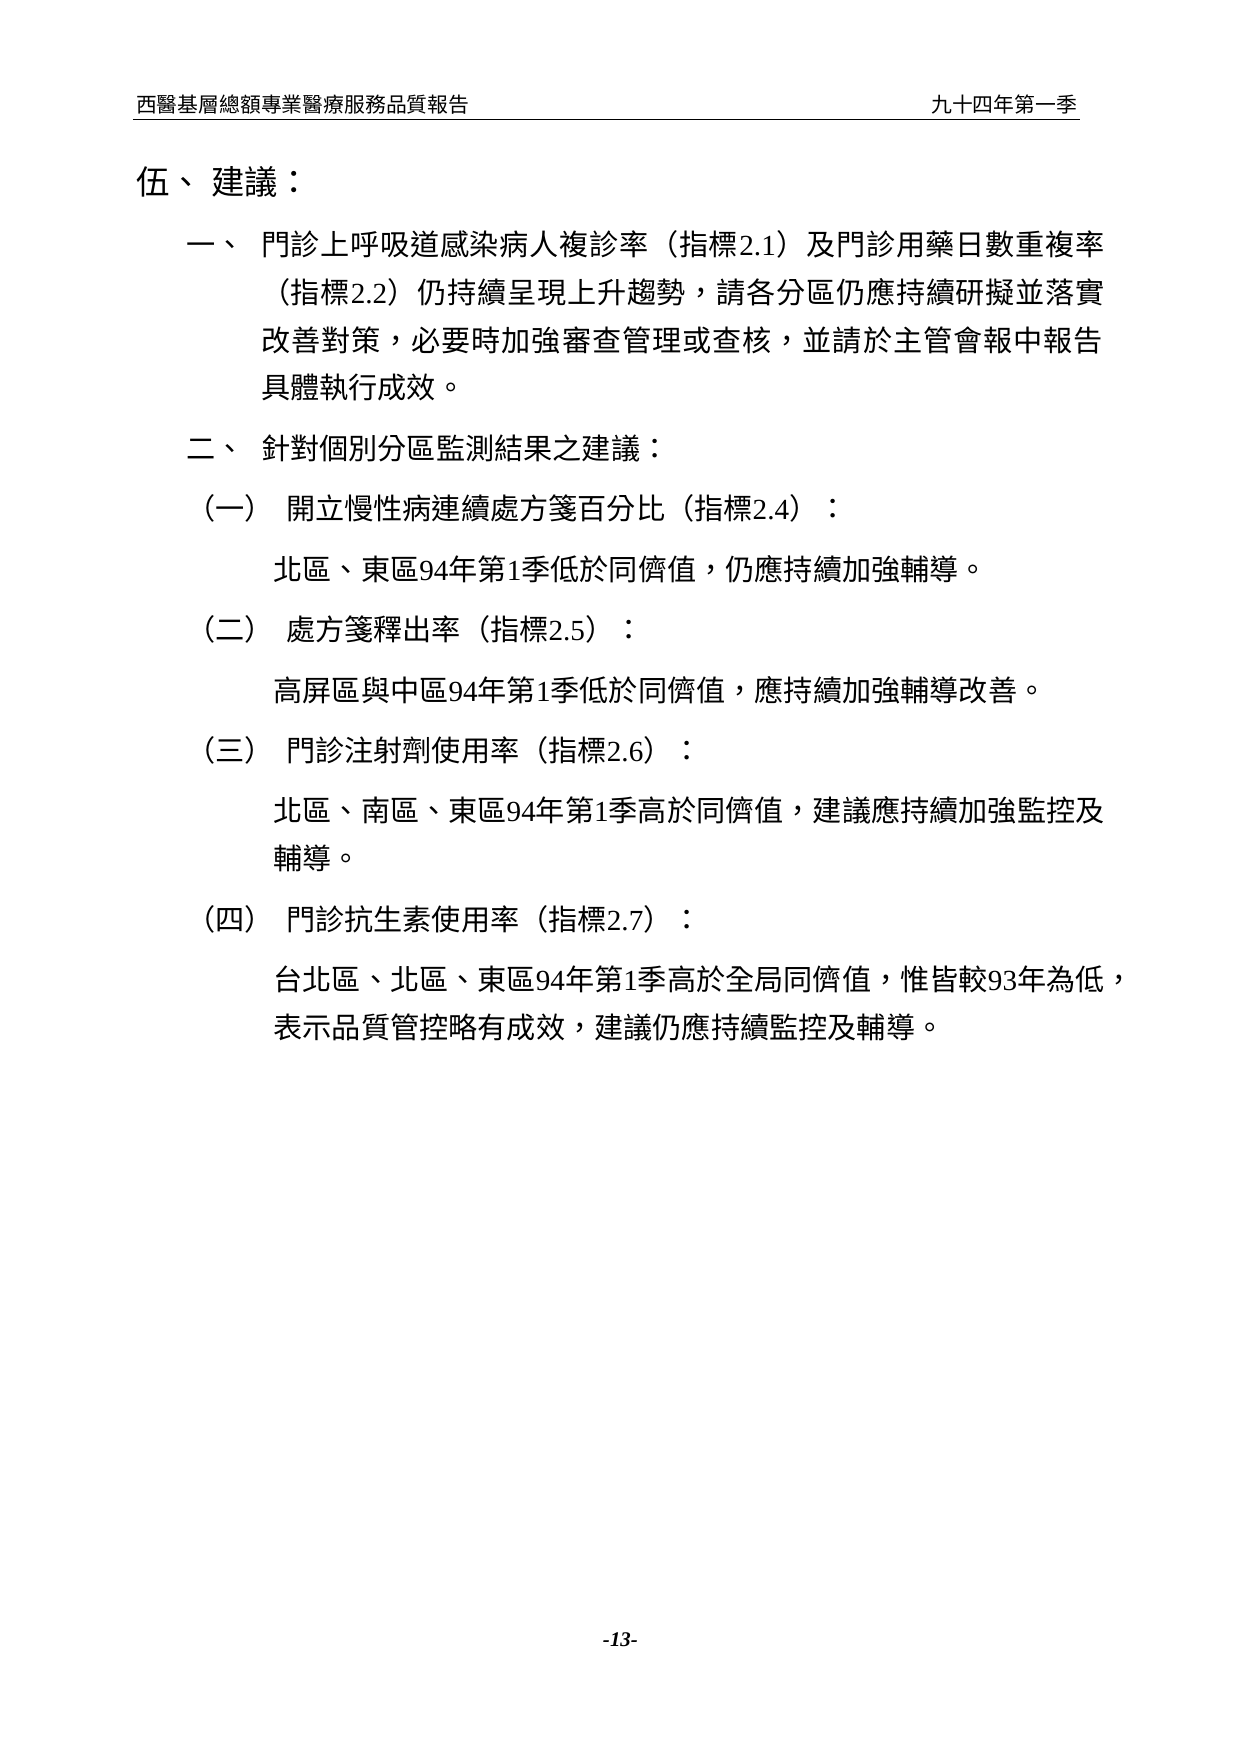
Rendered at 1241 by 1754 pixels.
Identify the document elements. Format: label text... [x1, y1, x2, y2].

text 北區、南區、東區94年第1季高於同儕值，建議應持續加強監控及輔導。 [273, 783, 1104, 879]
list 針對個別分區監測結果之建議： [186, 421, 1104, 469]
list 處方箋釋出率（指標2.5）： [186, 602, 1104, 650]
list 開立慢性病連續處方箋百分比（指標2.4）： [186, 481, 1104, 529]
text 北區、東區94年第1季低於同儕值，仍應持續加強輔導。 [273, 542, 1104, 590]
list 建議： [136, 156, 1104, 204]
text 高屏區與中區94年第1季低於同儕值，應持續加強輔導改善。 [273, 663, 1104, 711]
list 門診上呼吸道感染病人複診率（指標2.1）及門診用藥日數重複率（指標2.2）仍持續呈現上升趨勢，請各分區仍應持續研擬並落實改善對策，必要時加強審查管理或查核，並請於主管會報中報告具體執行成效。 [186, 217, 1104, 408]
text 台北區、北區、東區94年第1季高於全局同儕值，惟皆較93年為低，表示品質管控略有成效，建議仍應持續監控及輔導。 [273, 952, 1104, 1048]
list 門診抗生素使用率（指標2.7）： [186, 892, 1104, 940]
list 門診注射劑使用率（指標2.6）： [186, 723, 1104, 771]
